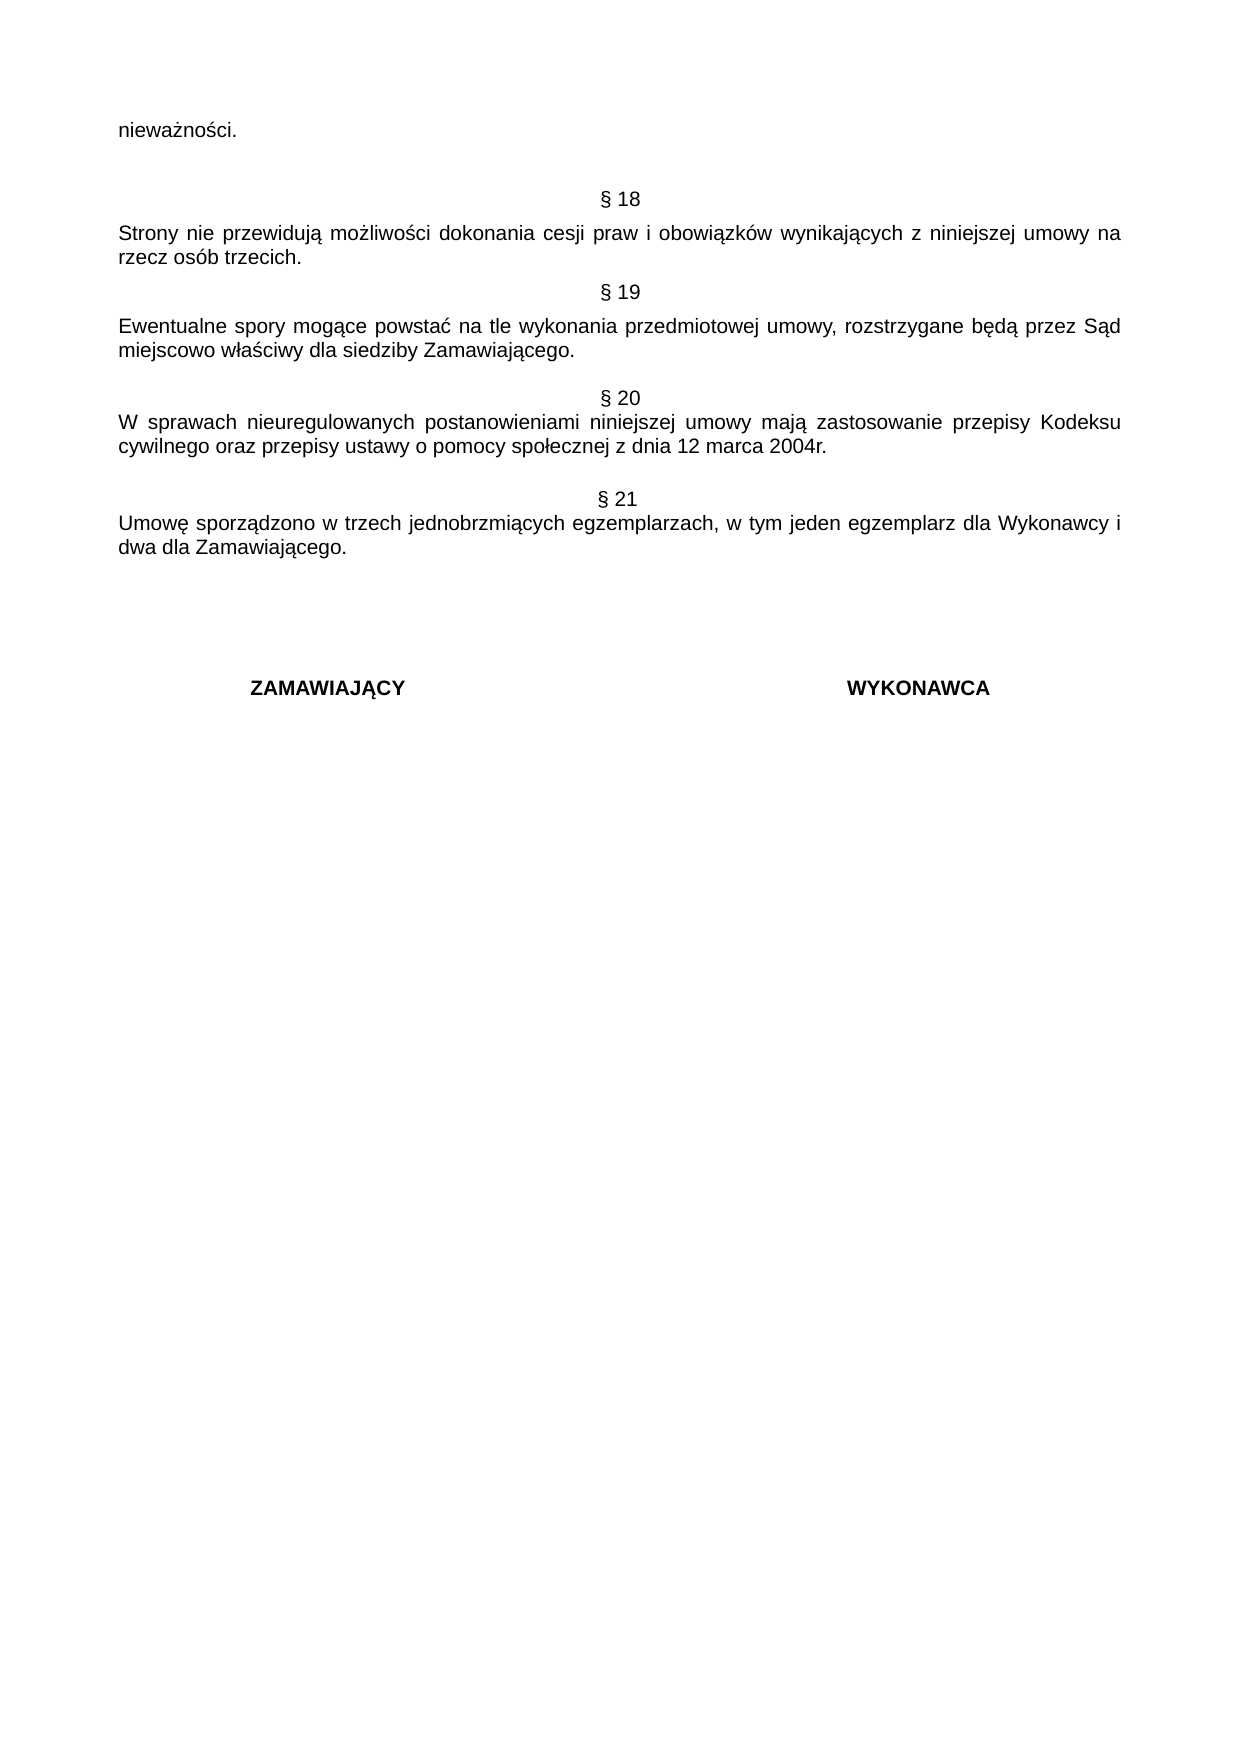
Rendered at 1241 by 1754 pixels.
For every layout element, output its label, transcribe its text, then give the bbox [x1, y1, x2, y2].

text § 20 [118, 386, 1122, 410]
text § 18 [118, 187, 1122, 211]
text Strony nie przewidują możliwości dokonania cesji praw i obowiązków wynikających z niniejszej umowy na rzecz osób trzecich. [118, 221, 1122, 269]
text ZAMAWIAJĄCY WYKONAWCA [118, 676, 1122, 700]
text Ewentualne spory mogące powstać na tle wykonania przedmiotowej umowy, rozstrzygane będą przez Sąd miejscowo właściwy dla siedziby Zamawiającego. [118, 314, 1122, 362]
text W sprawach nieuregulowanych postanowieniami niniejszej umowy mają zastosowanie przepisy Kodeksu cywilnego oraz przepisy ustawy o pomocy społecznej z dnia 12 marca 2004r. [118, 410, 1122, 458]
text nieważności. [118, 118, 1122, 142]
text § 21 [118, 487, 1122, 511]
text Umowę sporządzono w trzech jednobrzmiących egzemplarzach, w tym jeden egzemplarz dla Wykonawcy i dwa dla Zamawiającego. [118, 511, 1122, 558]
text § 19 [118, 279, 1122, 303]
